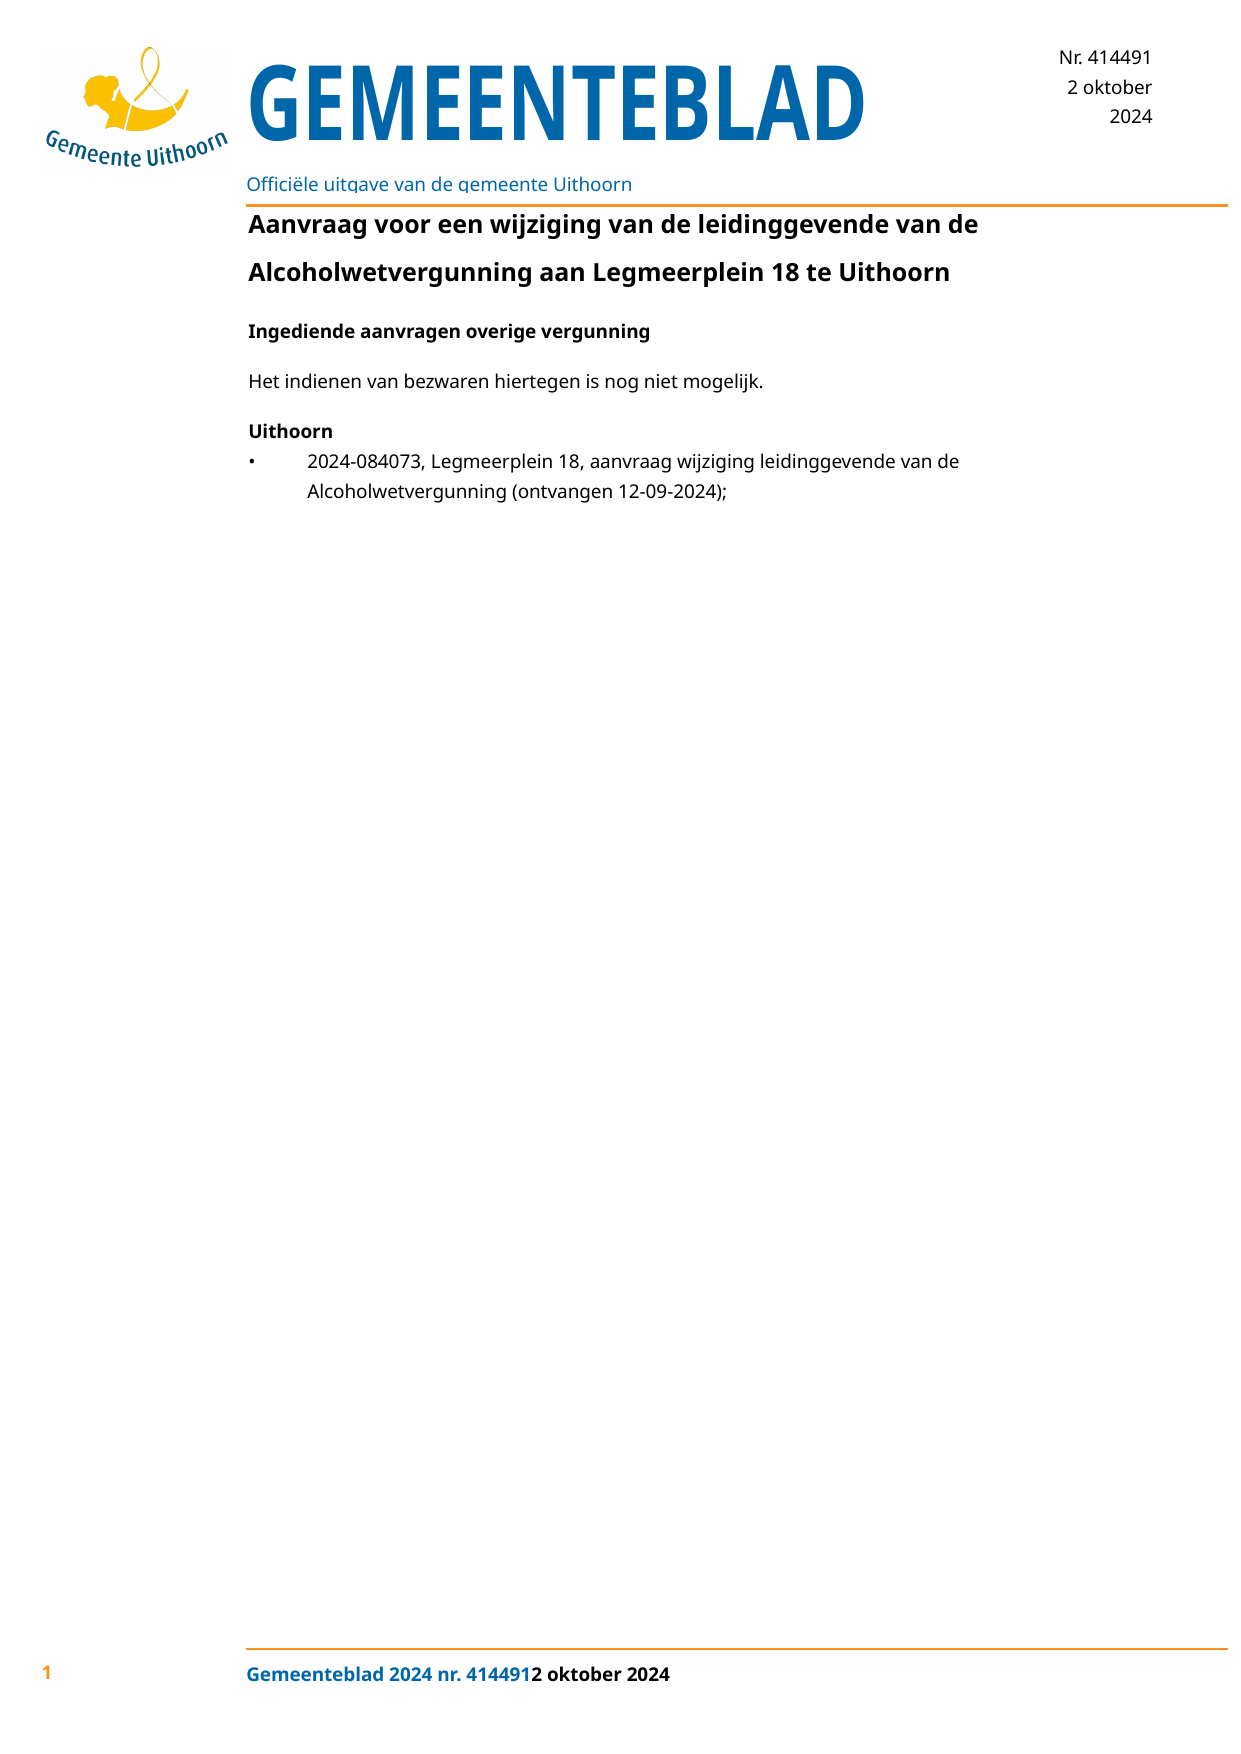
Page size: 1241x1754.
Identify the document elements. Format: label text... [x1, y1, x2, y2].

list 2024-084073, Legmeerplein 18, aanvraag wijziging leidinggevende van de Alcoholwetvergunning (ontvangen 12-09-2024); [248, 448, 1152, 504]
text Ingediende aanvragen overige vergunning [248, 318, 1152, 344]
text Het indienen van bezwaren hiertegen is nog niet mogelijk. [248, 368, 1152, 394]
text Aanvraag voor een wijziging van de leidinggevende van de Alcoholwetvergunning aan Legmeerplein 18 te Uithoorn [248, 207, 1152, 288]
picture [41, 47, 231, 172]
text Uithoorn [248, 419, 1152, 444]
